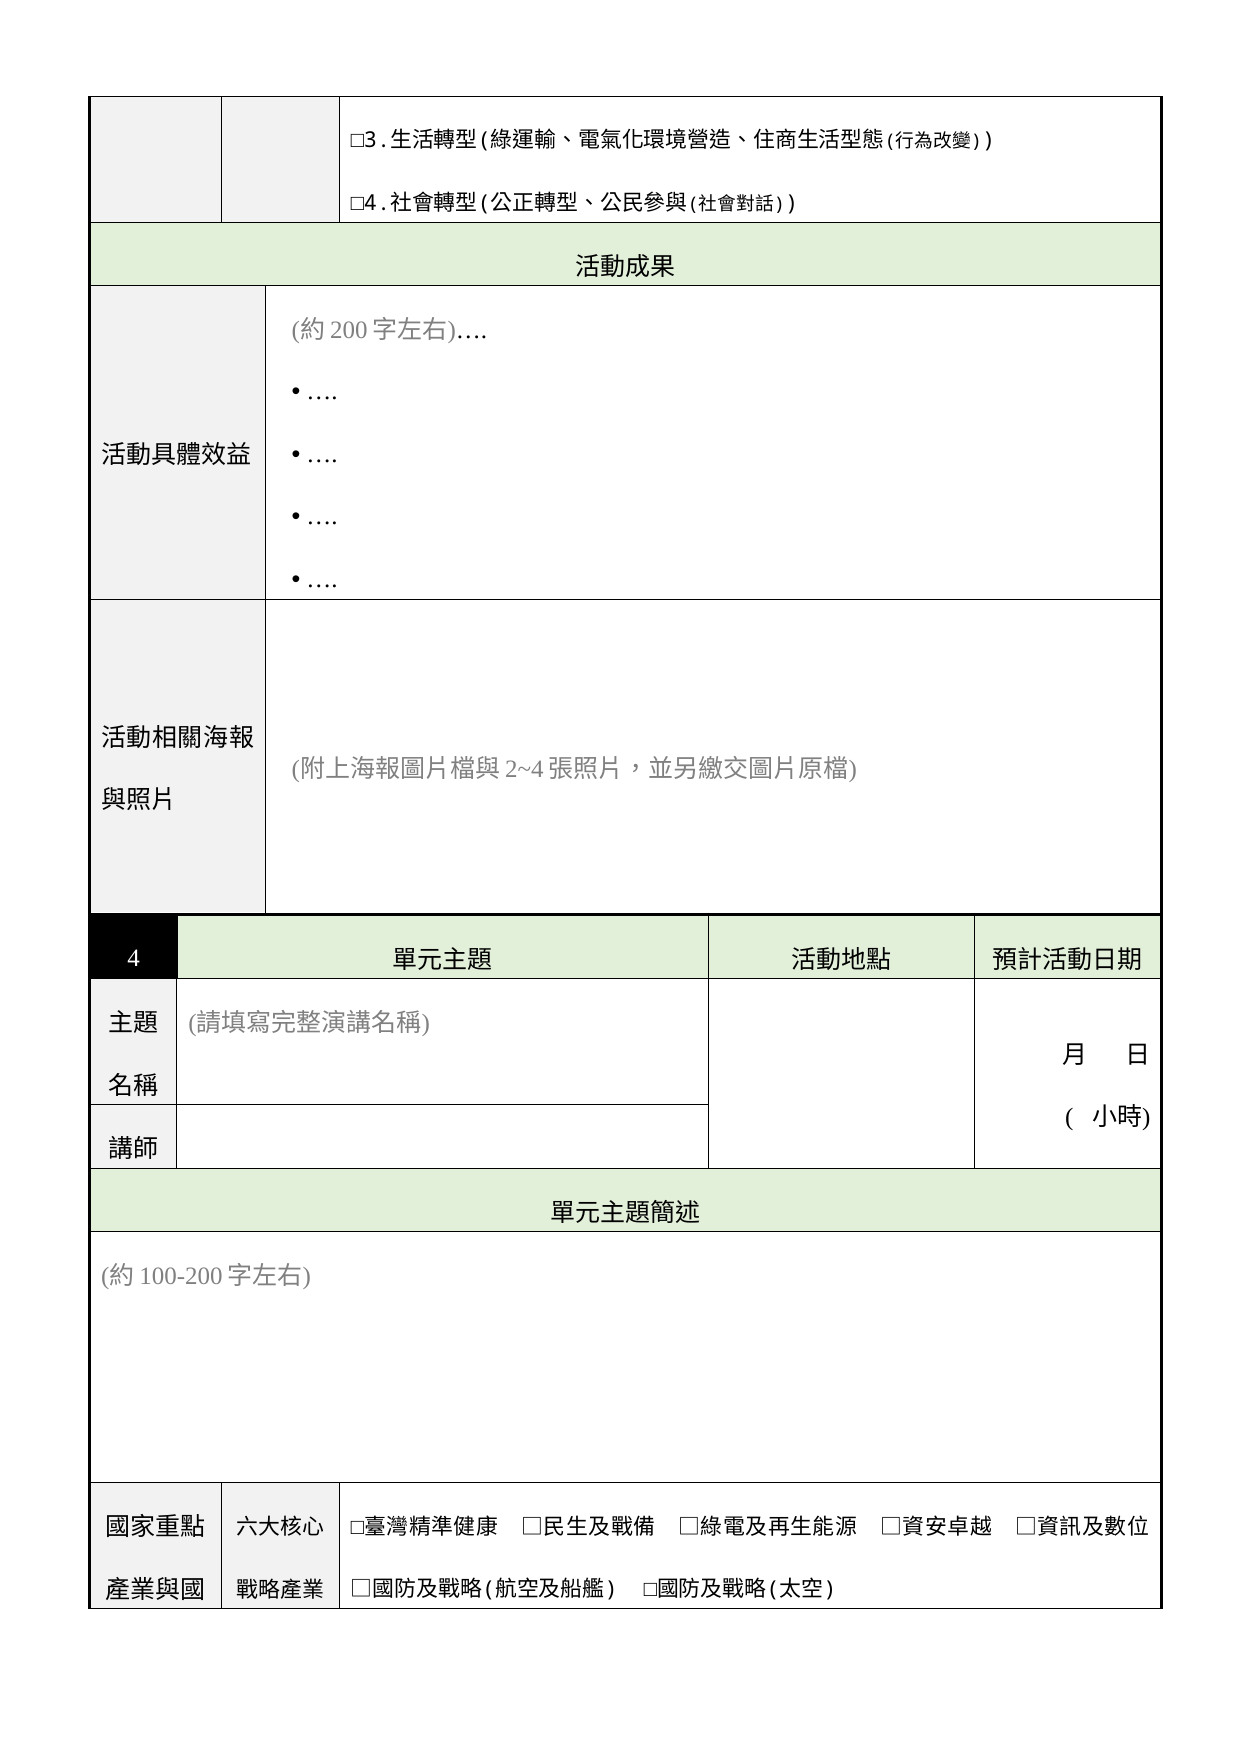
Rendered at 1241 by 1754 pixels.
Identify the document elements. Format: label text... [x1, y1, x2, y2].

table_cell [177, 1105, 708, 1168]
table_cell (約100-200字左右) [91, 1232, 1160, 1482]
table_cell 預計活動日期 [975, 916, 1160, 978]
table_cell 單元主題簡述 [91, 1169, 1160, 1231]
table_cell □臺灣精準健康 □民生及戰備 □綠電及再生能源 □資安卓越 □資訊及數位 □國防及戰略(航空及船艦) □國防及戰略(太空) [340, 1483, 1160, 1608]
table_cell 活動相關海報與照片 [91, 600, 265, 912]
table_cell 單元主題 [178, 916, 708, 978]
table_cell (附上海報圖片檔與2~4張照片，並另繳交圖片原檔) [266, 600, 1160, 912]
table_cell 4 [91, 916, 175, 978]
table_cell 活動成果 [91, 223, 1160, 285]
table_cell 活動具體效益 [91, 286, 265, 599]
table_cell (請填寫完整演講名稱) [177, 979, 708, 1104]
table_cell □3.生活轉型(綠運輸、電氣化環境營造、住商生活型態(行為改變)) □4.社會轉型(公正轉型、公民參與(社會對話)) [340, 97, 1160, 222]
table_cell 國家重點產業與國 [91, 1483, 221, 1608]
table_cell 活動地點 [709, 916, 974, 978]
table_cell [91, 97, 221, 222]
table_cell 月 日 ( 小時) [975, 979, 1160, 1168]
table_cell [222, 97, 339, 222]
table_cell 主題名稱 [91, 979, 176, 1104]
table_cell (約200字左右)…. …. …. …. …. [266, 286, 1160, 599]
table_cell [709, 979, 974, 1168]
table_cell 講師 [91, 1105, 176, 1168]
table_cell 六大核心 戰略產業 [222, 1483, 339, 1608]
